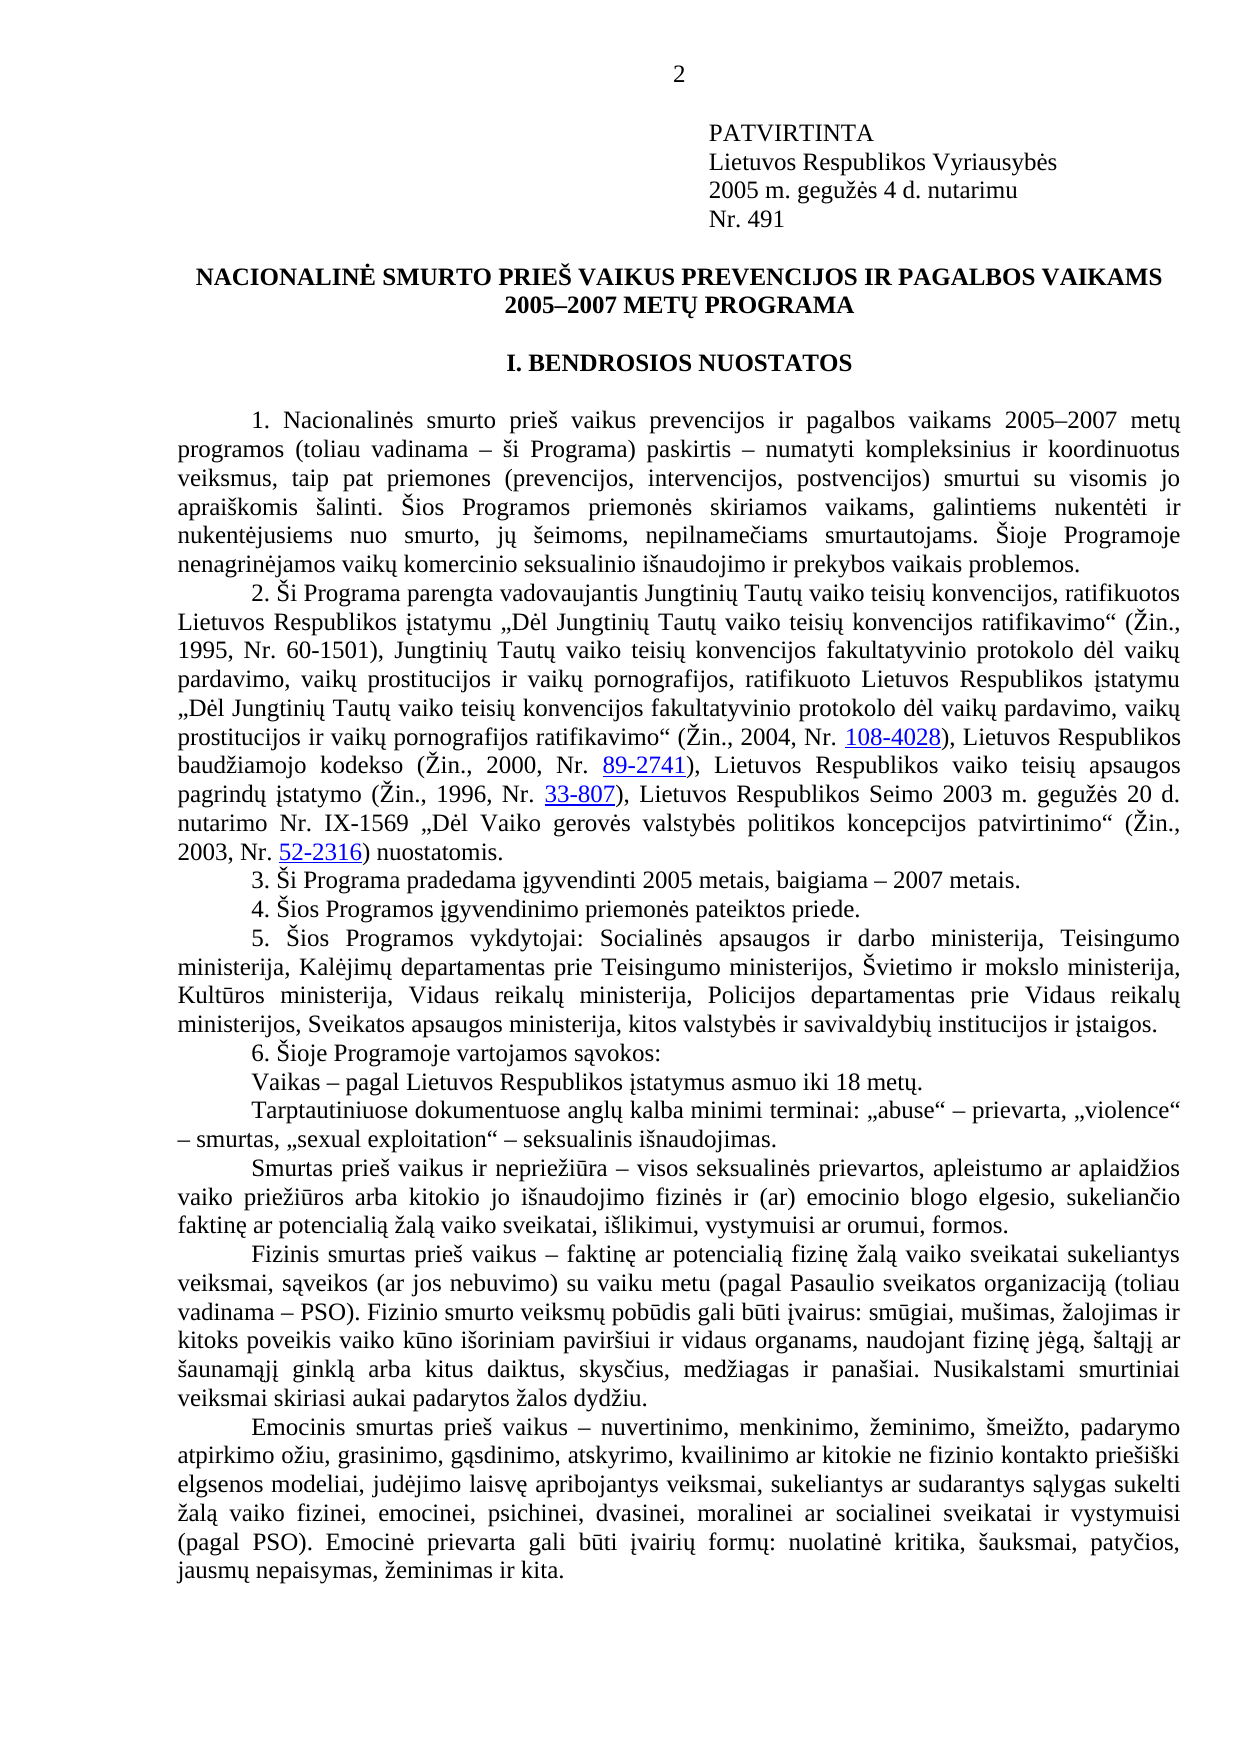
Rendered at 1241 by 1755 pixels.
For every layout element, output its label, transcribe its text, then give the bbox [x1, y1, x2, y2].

text 5. Šios Programos vykdytojai: Socialinės apsaugos ir darbo ministerija, Teisingumo ministerija, Kalėjimų departamentas prie Teisingumo ministerijos, Švietimo ir mokslo ministerija, Kultūros ministerija, Vidaus reikalų ministerija, Policijos departamentas prie Vidaus reikalų ministerijos, Sveikatos apsaugos ministerija, kitos valstybės ir savivaldybių institucijos ir įstaigos. [177, 923, 1181, 1038]
text Tarptautiniuose dokumentuose anglų kalba minimi terminai: „abuse“ – prievarta, „violence“ – smurtas, „sexual exploitation“ – seksualinis išnaudojimas. [177, 1096, 1181, 1153]
text I. BENDROSIOS NUOSTATOS [177, 348, 1181, 377]
text Lietuvos Respublikos Vyriausybės [177, 147, 1181, 176]
text 4. Šios Programos įgyvendinimo priemonės pateiktos priede. [177, 894, 1181, 923]
text Vaikas – pagal Lietuvos Respublikos įstatymus asmuo iki 18 metų. [177, 1067, 1181, 1096]
text Emocinis smurtas prieš vaikus – nuvertinimo, menkinimo, žeminimo, šmeižto, padarymo atpirkimo ožiu, grasinimo, gąsdinimo, atskyrimo, kvailinimo ar kitokie ne fizinio kontakto priešiški elgsenos modeliai, judėjimo laisvę apribojantys veiksmai, sukeliantys ar sudarantys sąlygas sukelti žalą vaiko fizinei, emocinei, psichinei, dvasinei, moralinei ar socialinei sveikatai ir vystymuisi (pagal PSO). Emocinė prievarta gali būti įvairių formų: nuolatinė kritika, šauksmai, patyčios, jausmų nepaisymas, žeminimas ir kita. [177, 1412, 1181, 1584]
text Fizinis smurtas prieš vaikus – faktinę ar potencialią fizinę žalą vaiko sveikatai sukeliantys veiksmai, sąveikos (ar jos nebuvimo) su vaiku metu (pagal Pasaulio sveikatos organizaciją (toliau vadinama – PSO). Fizinio smurto veiksmų pobūdis gali būti įvairus: smūgiai, mušimas, žalojimas ir kitoks poveikis vaiko kūno išoriniam paviršiui ir vidaus organams, naudojant fizinę jėgą, šaltąjį ar šaunamąjį ginklą arba kitus daiktus, skysčius, medžiagas ir panašiai. Nusikalstami smurtiniai veiksmai skiriasi aukai padarytos žalos dydžiu. [177, 1239, 1181, 1412]
text Smurtas prieš vaikus ir nepriežiūra – visos seksualinės prievartos, apleistumo ar aplaidžios vaiko priežiūros arba kitokio jo išnaudojimo fizinės ir (ar) emocinio blogo elgesio, sukeliančio faktinę ar potencialią žalą vaiko sveikatai, išlikimui, vystymuisi ar orumui, formos. [177, 1153, 1181, 1239]
text 3. Ši Programa pradedama įgyvendinti 2005 metais, baigiama – 2007 metais. [177, 866, 1181, 894]
text 1. Nacionalinės smurto prieš vaikus prevencijos ir pagalbos vaikams 2005–2007 metų programos (toliau vadinama – ši Programa) paskirtis – numatyti kompleksinius ir koordinuotus veiksmus, taip pat priemones (prevencijos, intervencijos, postvencijos) smurtui su visomis jo apraiškomis šalinti. Šios Programos priemonės skiriamos vaikams, galintiems nukentėti ir nukentėjusiems nuo smurto, jų šeimoms, nepilnamečiams smurtautojams. Šioje Programoje nenagrinėjamos vaikų komercinio seksualinio išnaudojimo ir prekybos vaikais problemos. [177, 406, 1181, 578]
text 2. Ši Programa parengta vadovaujantis Jungtinių Tautų vaiko teisių konvencijos, ratifikuotos Lietuvos Respublikos įstatymu „Dėl Jungtinių Tautų vaiko teisių konvencijos ratifikavimo“ (Žin., 1995, Nr. 60-1501), Jungtinių Tautų vaiko teisių konvencijos fakultatyvinio protokolo dėl vaikų pardavimo, vaikų prostitucijos ir vaikų pornografijos, ratifikuoto Lietuvos Respublikos įstatymu „Dėl Jungtinių Tautų vaiko teisių konvencijos fakultatyvinio protokolo dėl vaikų pardavimo, vaikų prostitucijos ir vaikų pornografijos ratifikavimo“ (Žin., 2004, Nr. 108-4028), Lietuvos Respublikos baudžiamojo kodekso (Žin., 2000, Nr. 89-2741), Lietuvos Respublikos vaiko teisių apsaugos pagrindų įstatymo (Žin., 1996, Nr. 33-807), Lietuvos Respublikos Seimo 2003 m. gegužės 20 d. nutarimo Nr. IX-1569 „Dėl Vaiko gerovės valstybės politikos koncepcijos patvirtinimo“ (Žin., 2003, Nr. 52-2316) nuostatomis. [177, 578, 1181, 866]
text NACIONALINĖ SMURTO PRIEŠ VAIKUS PREVENCIJOS IR PAGALBOS VAIKAMS 2005–2007 METŲ PROGRAMA [177, 262, 1181, 319]
text 2005 m. gegužės 4 d. nutarimu [177, 176, 1181, 204]
text Nr. 491 [177, 204, 1181, 233]
text PATVIRTINTA [177, 118, 1181, 147]
text 6. Šioje Programoje vartojamos sąvokos: [177, 1038, 1181, 1067]
